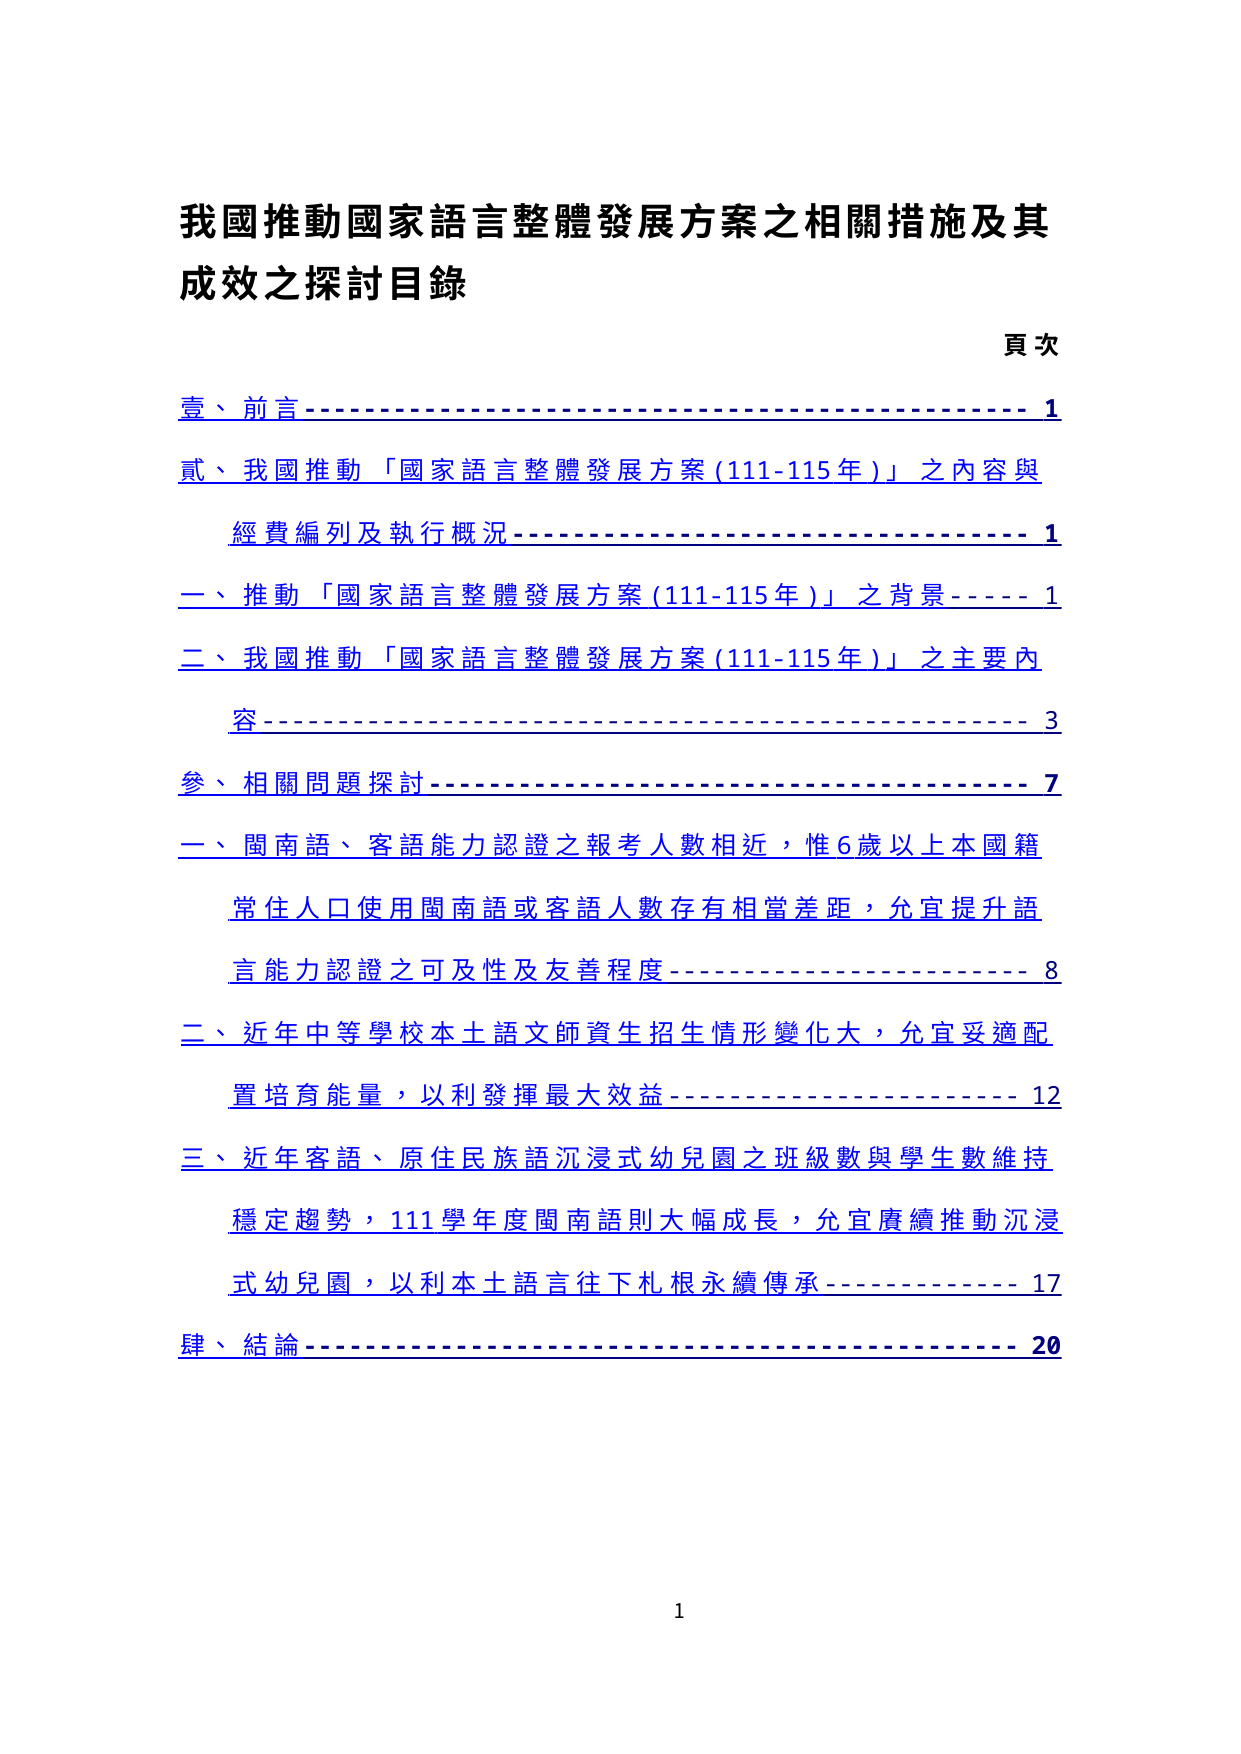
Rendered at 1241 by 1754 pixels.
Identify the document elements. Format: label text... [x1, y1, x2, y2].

text 參、相關問題探討 7 [177, 740, 1063, 802]
text 二、近年中等學校本土語文師資生招生情形變化大，允宜妥適配置培育能量，以利發揮最大效益 12 [177, 990, 1063, 1115]
text 壹、前言 1 [177, 365, 1063, 427]
text 肆、結論 20 [177, 1302, 1063, 1365]
text 我國推動國家語言整體發展方案之相關措施及其成效之探討目錄 [177, 177, 1063, 302]
text 二、我國推動「國家語言整體發展方案(111-115年)」之主要內容 3 [177, 615, 1063, 740]
text 三、近年客語、原住民族語沉浸式幼兒園之班級數與學生數維持穩定趨勢，111學年度閩南語則大幅成長，允宜賡續推動沉浸式幼兒園，以利本土語言往下札根永續傳承 17 [177, 1115, 1063, 1302]
text 一、閩南語、客語能力認證之報考人數相近，惟6歲以上本國籍常住人口使用閩南語或客語人數存有相當差距，允宜提升語言能力認證之可及性及友善程度 8 [177, 802, 1063, 990]
text 貳、我國推動「國家語言整體發展方案(111-115年)」之內容與經費編列及執行概況 1 [177, 427, 1063, 552]
text 頁次 [177, 302, 1063, 365]
text 一、推動「國家語言整體發展方案(111-115年)」之背景 1 [177, 552, 1063, 615]
